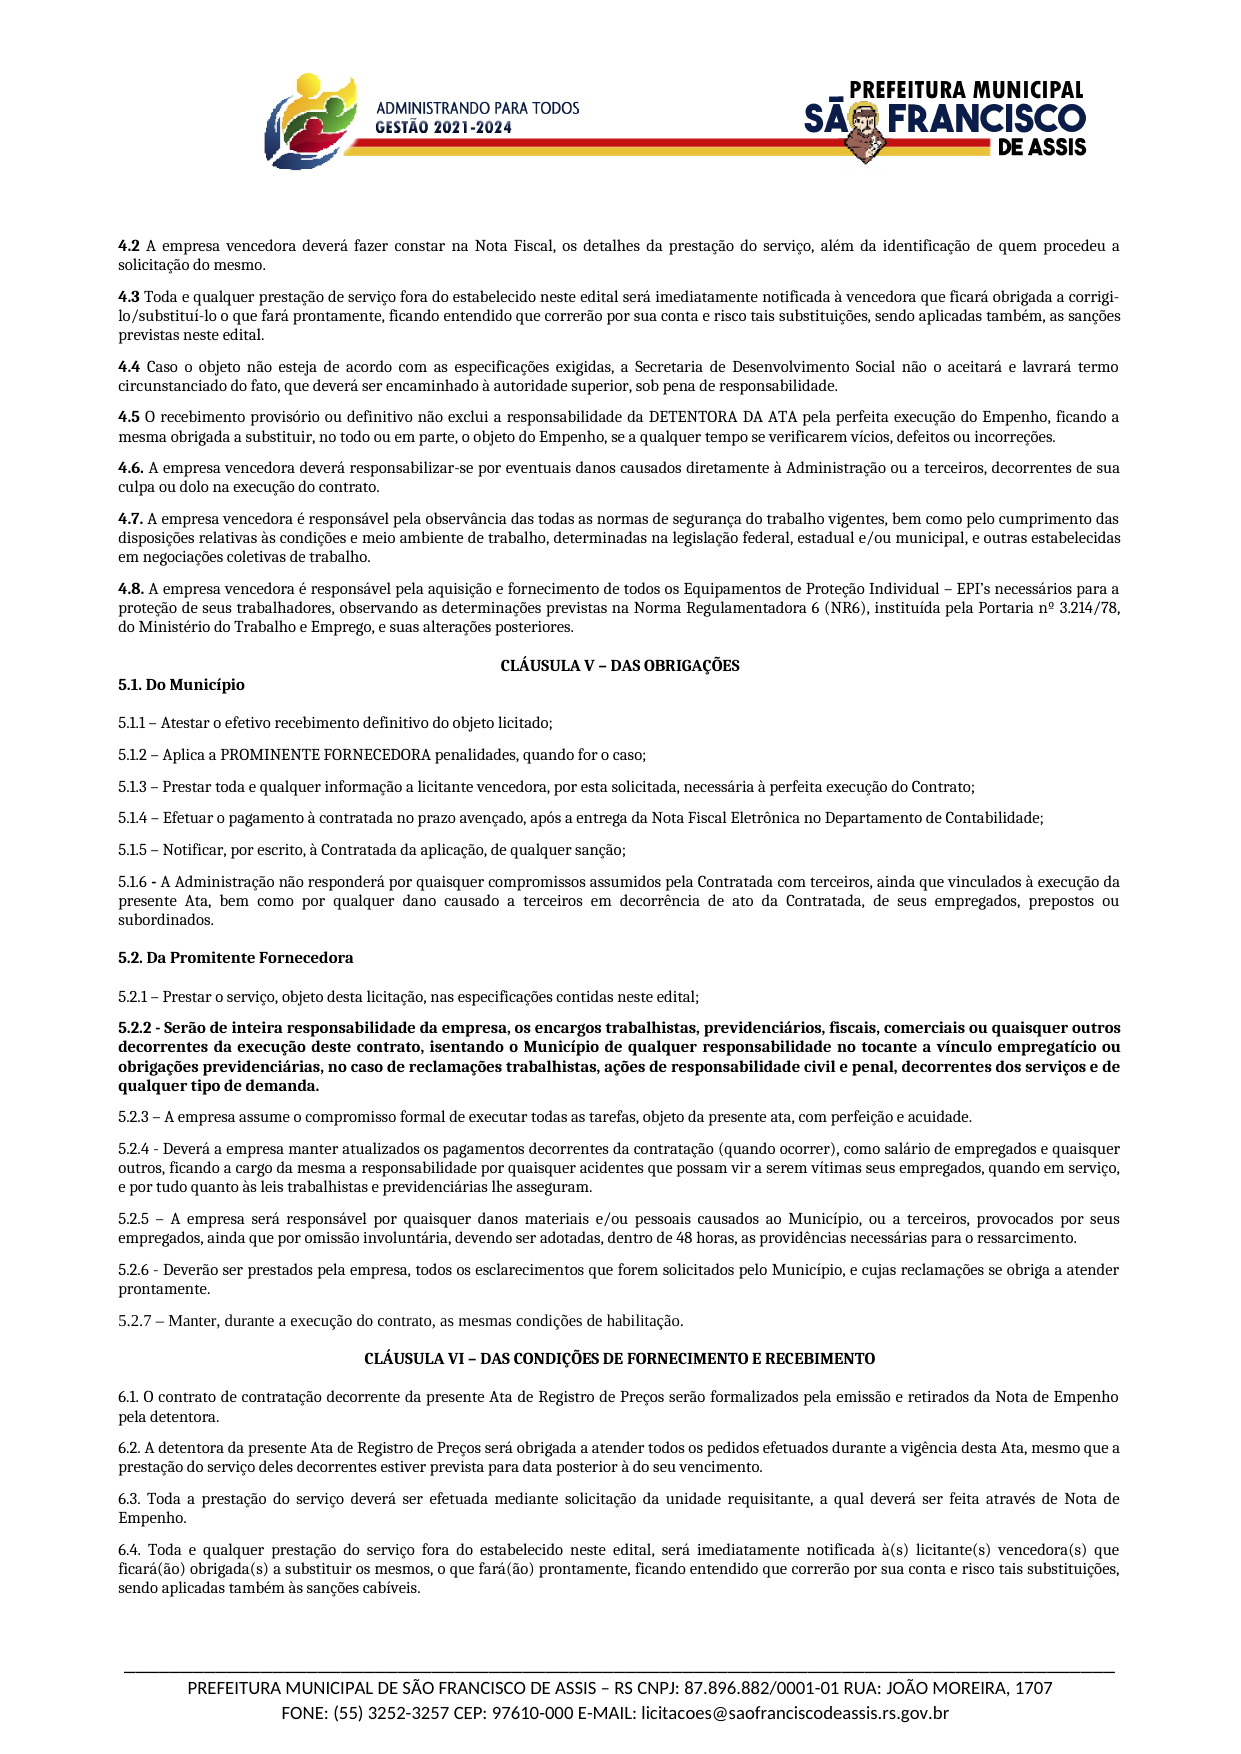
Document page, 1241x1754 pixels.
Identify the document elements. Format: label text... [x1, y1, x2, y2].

text 5.2.5 – A empresa será responsável por quaisquer danos materiais e/ou pessoais causados ao Município, ou a terceiros, provocados por seus empregados, ainda que por omissão involuntária, devendo ser adotadas, dentro de 48 horas, as providências necessárias para o ressarcimento. [118, 1209, 1122, 1248]
text 4.5 O recebimento provisório ou definitivo não exclui a responsabilidade da DETENTORA DA ATA pela perfeita execução do Empenho, ficando a mesma obrigada a substituir, no todo ou em parte, o objeto do Empenho, se a qualquer tempo se verificarem vícios, defeitos ou incorreções. [118, 408, 1122, 446]
text CLÁUSULA VI – DAS CONDIÇÕES DE FORNECIMENTO E RECEBIMENTO [118, 1349, 1122, 1369]
text 5.1.1 – Atestar o efetivo recebimento definitivo do objeto licitado; [118, 714, 1122, 733]
text 6.4. Toda e qualquer prestação do serviço fora do estabelecido neste edital, será imediatamente notificada à(s) licitante(s) vencedora(s) que ficará(ão) obrigada(s) a substituir os mesmos, o que fará(ão) prontamente, ficando entendido que correrão por sua conta e risco tais substituições, sendo aplicadas também às sanções cabíveis. [118, 1540, 1122, 1598]
text 6.3. Toda a prestação do serviço deverá ser efetuada mediante solicitação da unidade requisitante, a qual deverá ser feita através de Nota de Empenho. [118, 1489, 1122, 1528]
text 4.7. A empresa vencedora é responsável pela observância das todas as normas de segurança do trabalho vigentes, bem como pelo cumprimento das disposições relativas às condições e meio ambiente de trabalho, determinadas na legislação federal, estadual e/ou municipal, e outras estabelecidas em negociações coletivas de trabalho. [118, 509, 1122, 567]
text 4.2 A empresa vencedora deverá fazer constar na Nota Fiscal, os detalhes da prestação do serviço, além da identificação de quem procedeu a solicitação do mesmo. [118, 236, 1122, 274]
text 5.1.6 - A Administração não responderá por quaisquer compromissos assumidos pela Contratada com terceiros, ainda que vinculados à execução da presente Ata, bem como por qualquer dano causado a terceiros em decorrência de ato da Contratada, de seus empregados, prepostos ou subordinados. [118, 872, 1122, 929]
text 5.2.7 – Manter, durante a execução do contrato, as mesmas condições de habilitação. [118, 1311, 1122, 1330]
text 6.2. A detentora da presente Ata de Registro de Preços será obrigada a atender todos os pedidos efetuados durante a vigência desta Ata, mesmo que a prestação do serviço deles decorrentes estiver prevista para data posterior à do seu vencimento. [118, 1439, 1122, 1477]
text 5.2.1 – Prestar o serviço, objeto desta licitação, nas especificações contidas neste edital; [118, 987, 1122, 1006]
text CLÁUSULA V – DAS OBRIGAÇÕES [118, 656, 1122, 675]
text 5.2.2 - Serão de inteira responsabilidade da empresa, os encargos trabalhistas, previdenciários, fiscais, comerciais ou quaisquer outros decorrentes da execução deste contrato, isentando o Município de qualquer responsabilidade no tocante a vínculo empregatício ou obrigações previdenciárias, no caso de reclamações trabalhistas, ações de responsabilidade civil e penal, decorrentes dos serviços e de qualquer tipo de demanda. [118, 1019, 1122, 1095]
text 5.1.5 – Notificar, por escrito, à Contratada da aplicação, de qualquer sanção; [118, 840, 1122, 859]
text 5.1.4 – Efetuar o pagamento à contratada no prazo avençado, após a entrega da Nota Fiscal Eletrônica no Departamento de Contabilidade; [118, 809, 1122, 828]
text 6.1. O contrato de contratação decorrente da presente Ata de Registro de Preços serão formalizados pela emissão e retirados da Nota de Empenho pela detentora. [118, 1388, 1122, 1426]
text 5.2.3 – A empresa assume o compromisso formal de executar todas as tarefas, objeto da presente ata, com perfeição e acuidade. [118, 1108, 1122, 1127]
text 5.1.3 – Prestar toda e qualquer informação a licitante vencedora, por esta solicitada, necessária à perfeita execução do Contrato; [118, 777, 1122, 796]
text 4.6. A empresa vencedora deverá responsabilizar-se por eventuais danos causados diretamente à Administração ou a terceiros, decorrentes de sua culpa ou dolo na execução do contrato. [118, 459, 1122, 497]
text 5.1.2 – Aplica a PROMINENTE FORNECEDORA penalidades, quando for o caso; [118, 745, 1122, 764]
text 5.2. Da Promitente Fornecedora [118, 949, 1122, 968]
text 5.2.6 - Deverão ser prestados pela empresa, todos os esclarecimentos que forem solicitados pelo Município, e cujas reclamações se obriga a atender prontamente. [118, 1260, 1122, 1299]
text 5.1. Do Município [118, 675, 1122, 694]
text 5.2.4 - Deverá a empresa manter atualizados os pagamentos decorrentes da contratação (quando ocorrer), como salário de empregados e quaisquer outros, ficando a cargo da mesma a responsabilidade por quaisquer acidentes que possam vir a serem vítimas seus empregados, quando em serviço, e por tudo quanto às leis trabalhistas e previdenciárias lhe asseguram. [118, 1139, 1122, 1197]
text 4.4 Caso o objeto não esteja de acordo com as especificações exigidas, a Secretaria de Desenvolvimento Social não o aceitará e lavrará termo circunstanciado do fato, que deverá ser encaminhado à autoridade superior, sob pena de responsabilidade. [118, 357, 1122, 395]
text 4.3 Toda e qualquer prestação de serviço fora do estabelecido neste edital será imediatamente notificada à vencedora que ficará obrigada a corrigi-lo/substituí-lo o que fará prontamente, ficando entendido que correrão por sua conta e risco tais substituições, sendo aplicadas também, as sanções previstas neste edital. [118, 287, 1122, 344]
text 4.8. A empresa vencedora é responsável pela aquisição e fornecimento de todos os Equipamentos de Proteção Individual – EPI’s necessários para a proteção de seus trabalhadores, observando as determinações previstas na Norma Regulamentadora 6 (NR6), instituída pela Portaria nº 3.214/78, do Ministério do Trabalho e Emprego, e suas alterações posteriores. [118, 579, 1122, 637]
